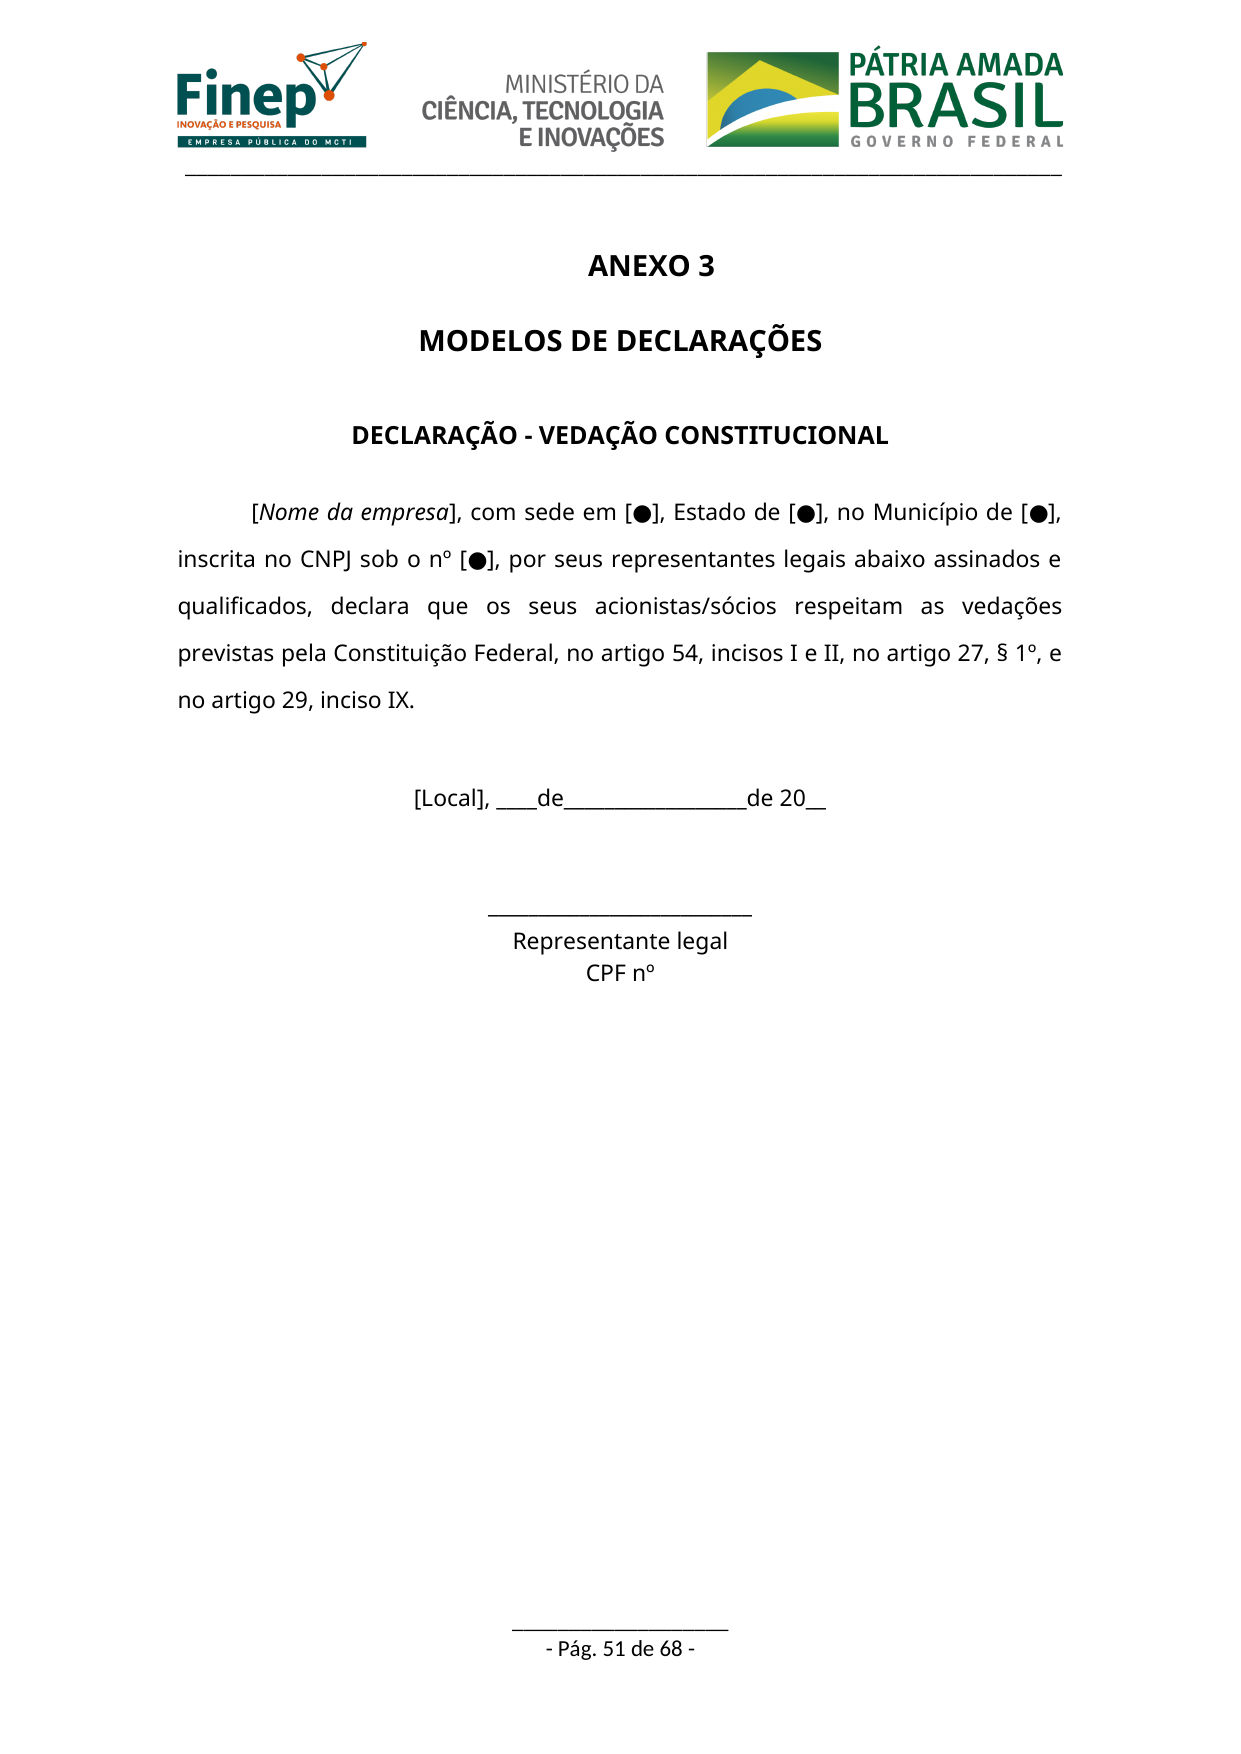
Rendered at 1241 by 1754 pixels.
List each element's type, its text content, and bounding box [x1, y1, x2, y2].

text CPF nº [177, 956, 1063, 988]
list ANEXO 3 [240, 245, 1063, 285]
text [Local], ____de__________________de 20__ [177, 781, 1063, 813]
text [Nome da empresa], com sede em [●], Estado de [●], no Município de [●], inscrita no CNPJ sob o nº [●], por seus representantes legais abaixo assinados e qualificados, declara que os seus acionistas/sócios respeitam as vedações previstas pela Constituição Federal, no artigo 54, incisos I e II, no artigo 27, § 1º, e no artigo 29, inciso IX. [177, 496, 1063, 715]
text __________________________ [177, 889, 1063, 921]
text DECLARAÇÃO - VEDAÇÃO CONSTITUCIONAL [177, 418, 1063, 452]
text MODELOS DE DECLARAÇÕES [177, 320, 1063, 359]
text Representante legal [177, 925, 1063, 956]
